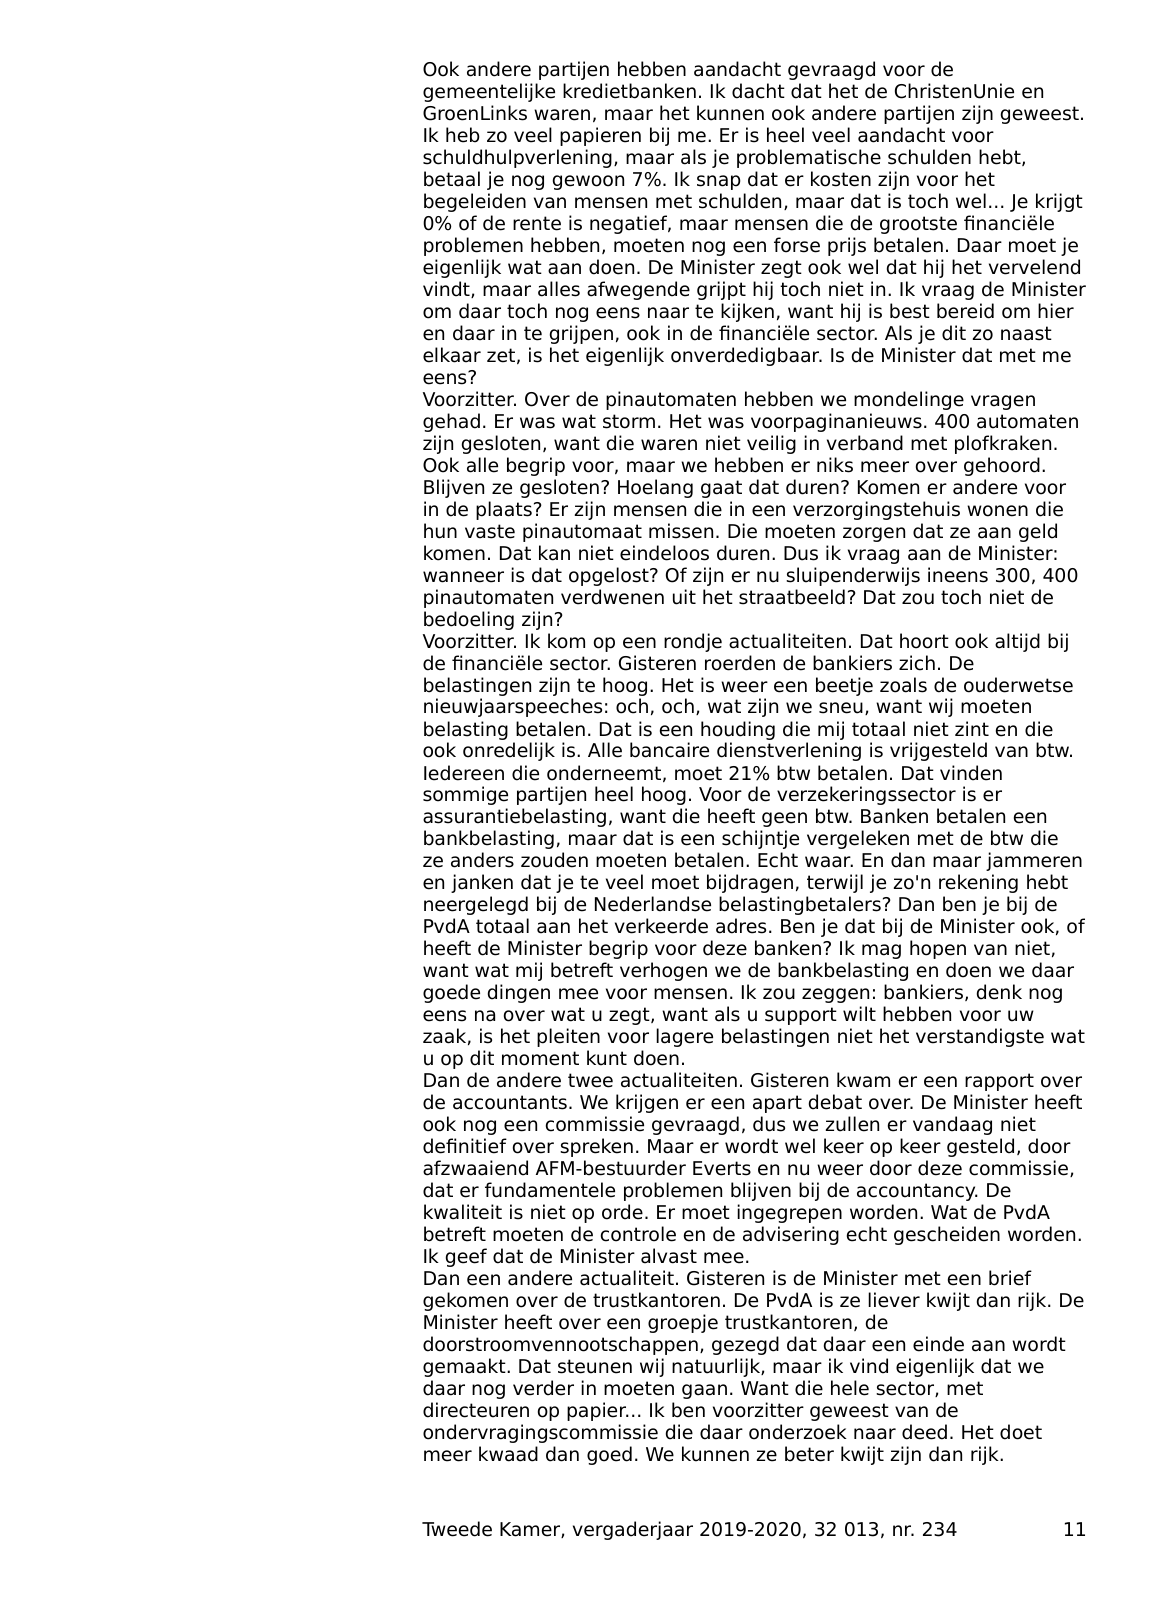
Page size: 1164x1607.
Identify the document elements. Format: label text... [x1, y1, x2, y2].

text Dan een andere actualiteit. Gisteren is de Minister met een brief gekomen over de trustkantoren. De PvdA is ze liever kwijt dan rijk. De Minister heeft over een groepje trustkantoren, de doorstroomvennootschappen, gezegd dat daar een einde aan wordt gemaakt. Dat steunen wij natuurlijk, maar ik vind eigenlijk dat we daar nog verder in moeten gaan. Want die hele sector, met directeuren op papier... Ik ben voorzitter geweest van de ondervragingscommissie die daar onderzoek naar deed. Het doet meer kwaad dan goed. We kunnen ze beter kwijt zijn dan rijk. [422, 1268, 1087, 1466]
text Voorzitter. Over de pinautomaten hebben we mondelinge vragen gehad. Er was wat storm. Het was voorpaginanieuws. 400 automaten zijn gesloten, want die waren niet veilig in verband met plofkraken. Ook alle begrip voor, maar we hebben er niks meer over gehoord. Blijven ze gesloten? Hoelang gaat dat duren? Komen er andere voor in de plaats? Er zijn mensen die in een verzorgingstehuis wonen die hun vaste pinautomaat missen. Die moeten zorgen dat ze aan geld komen. Dat kan niet eindeloos duren. Dus ik vraag aan de Minister: wanneer is dat opgelost? Of zijn er nu sluipenderwijs ineens 300, 400 pinautomaten verdwenen uit het straatbeeld? Dat zou toch niet de bedoeling zijn? [422, 389, 1087, 631]
text Ook andere partijen hebben aandacht gevraagd voor de gemeentelijke kredietbanken. Ik dacht dat het de ChristenUnie en GroenLinks waren, maar het kunnen ook andere partijen zijn geweest. Ik heb zo veel papieren bij me. Er is heel veel aandacht voor schuldhulpverlening, maar als je problematische schulden hebt, betaal je nog gewoon 7%. Ik snap dat er kosten zijn voor het begeleiden van mensen met schulden, maar dat is toch wel... Je krijgt 0% of de rente is negatief, maar mensen die de grootste financiële problemen hebben, moeten nog een forse prijs betalen. Daar moet je eigenlijk wat aan doen. De Minister zegt ook wel dat hij het vervelend vindt, maar alles afwegende grijpt hij toch niet in. Ik vraag de Minister om daar toch nog eens naar te kijken, want hij is best bereid om hier en daar in te grijpen, ook in de financiële sector. Als je dit zo naast elkaar zet, is het eigenlijk onverdedigbaar. Is de Minister dat met me eens? [422, 59, 1087, 389]
text Dan de andere twee actualiteiten. Gisteren kwam er een rapport over de accountants. We krijgen er een apart debat over. De Minister heeft ook nog een commissie gevraagd, dus we zullen er vandaag niet definitief over spreken. Maar er wordt wel keer op keer gesteld, door afzwaaiend AFM-bestuurder Everts en nu weer door deze commissie, dat er fundamentele problemen blijven bij de accountancy. De kwaliteit is niet op orde. Er moet ingegrepen worden. Wat de PvdA betreft moeten de controle en de advisering echt gescheiden worden. Ik geef dat de Minister alvast mee. [422, 1070, 1087, 1268]
text Voorzitter. Ik kom op een rondje actualiteiten. Dat hoort ook altijd bij de financiële sector. Gisteren roerden de bankiers zich. De belastingen zijn te hoog. Het is weer een beetje zoals de ouderwetse nieuwjaarspeeches: och, och, wat zijn we sneu, want wij moeten belasting betalen. Dat is een houding die mij totaal niet zint en die ook onredelijk is. Alle bancaire dienstverlening is vrijgesteld van btw. Iedereen die onderneemt, moet 21% btw betalen. Dat vinden sommige partijen heel hoog. Voor de verzekeringssector is er assurantiebelasting, want die heeft geen btw. Banken betalen een bankbelasting, maar dat is een schijntje vergeleken met de btw die ze anders zouden moeten betalen. Echt waar. En dan maar jammeren en janken dat je te veel moet bijdragen, terwijl je zo'n rekening hebt neergelegd bij de Nederlandse belastingbetalers? Dan ben je bij de PvdA totaal aan het verkeerde adres. Ben je dat bij de Minister ook, of heeft de Minister begrip voor deze banken? Ik mag hopen van niet, want wat mij betreft verhogen we de bankbelasting en doen we daar goede dingen mee voor mensen. Ik zou zeggen: bankiers, denk nog eens na over wat u zegt, want als u support wilt hebben voor uw zaak, is het pleiten voor lagere belastingen niet het verstandigste wat u op dit moment kunt doen. [422, 631, 1087, 1070]
